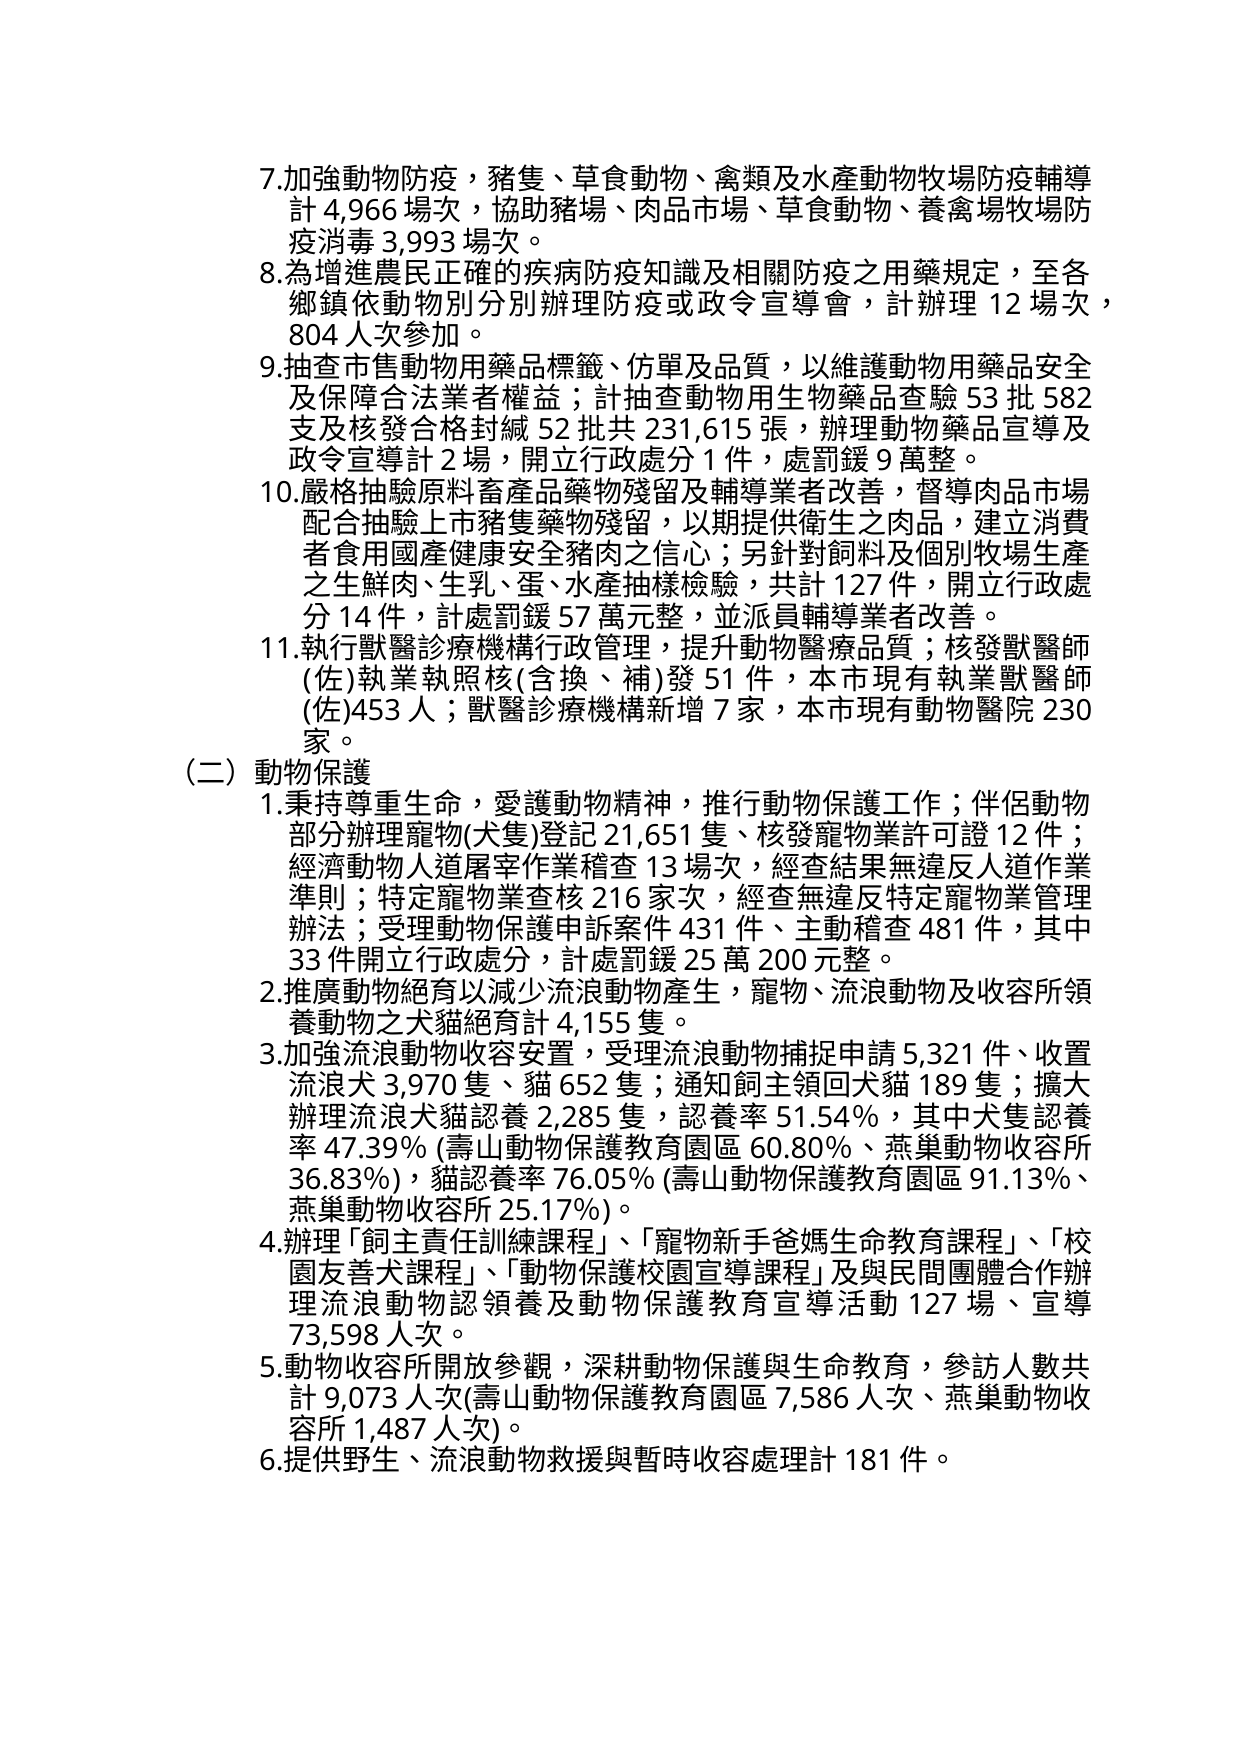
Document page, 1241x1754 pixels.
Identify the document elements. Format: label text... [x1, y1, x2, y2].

text 11.執行獸醫診療機構行政管理，提升動物醫療品質；核發獸醫師(佐)執業執照核(含換、補)發51件，本市現有執業獸醫師(佐)453人；獸醫診療機構新增7家，本市現有動物醫院230家。 [259, 633, 1092, 758]
text 10.嚴格抽驗原料畜產品藥物殘留及輔導業者改善，督導肉品市場配合抽驗上市豬隻藥物殘留，以期提供衛生之肉品，建立消費者食用國產健康安全豬肉之信心；另針對飼料及個別牧場生產之生鮮肉、生乳、蛋、水產抽樣檢驗，共計127件，開立行政處分14件，計處罰鍰57萬元整，並派員輔導業者改善。 [259, 477, 1092, 633]
text 3.加強流浪動物收容安置，受理流浪動物捕捉申請5,321件、收置流浪犬3,970隻、貓652隻；通知飼主領回犬貓189隻；擴大辦理流浪犬貓認養2,285隻，認養率51.54％，其中犬隻認養率47.39％ (壽山動物保護教育園區60.80％、燕巢動物收容所36.83％)，貓認養率76.05％ (壽山動物保護教育園區91.13％、燕巢動物收容所25.17％)。 [259, 1039, 1092, 1227]
text 4.辦理「飼主責任訓練課程」、「寵物新手爸媽生命教育課程」、「校園友善犬課程」、「動物保護校園宣導課程」及與民間團體合作辦理流浪動物認領養及動物保護教育宣導活動127場、宣導73,598人次。 [259, 1227, 1092, 1352]
text 9.抽查市售動物用藥品標籤、仿單及品質，以維護動物用藥品安全及保障合法業者權益；計抽查動物用生物藥品查驗53批582支及核發合格封緘52批共231,615張，辦理動物藥品宣導及政令宣導計2場，開立行政處分1件，處罰鍰9萬整。 [259, 352, 1092, 477]
text 8.為增進農民正確的疾病防疫知識及相關防疫之用藥規定，至各鄉鎮依動物別分別辦理防疫或政令宣導會，計辦理12場次，804人次參加。 [259, 258, 1092, 352]
text 1.秉持尊重生命，愛護動物精神，推行動物保護工作；伴侶動物部分辦理寵物(犬隻)登記21,651隻、核發寵物業許可證12件；經濟動物人道屠宰作業稽查13場次，經查結果無違反人道作業準則；特定寵物業查核216家次，經查無違反特定寵物業管理辦法；受理動物保護申訴案件431件、主動稽查481件，其中33件開立行政處分，計處罰鍰25萬200元整。 [259, 789, 1092, 977]
text 5.動物收容所開放參觀，深耕動物保護與生命教育，參訪人數共計9,073人次(壽山動物保護教育園區7,586人次、燕巢動物收容所1,487人次)。 [259, 1352, 1092, 1446]
text 2.推廣動物絕育以減少流浪動物產生，寵物、流浪動物及收容所領養動物之犬貓絕育計4,155隻。 [259, 977, 1092, 1039]
text 6.提供野生、流浪動物救援與暫時收容處理計181件。 [259, 1446, 1092, 1477]
text 7.加強動物防疫，豬隻、草食動物、禽類及水產動物牧場防疫輔導計4,966場次，協助豬場、肉品市場、草食動物、養禽場牧場防疫消毒3,993場次。 [259, 164, 1092, 258]
text （二）動物保護 [148, 758, 1092, 789]
